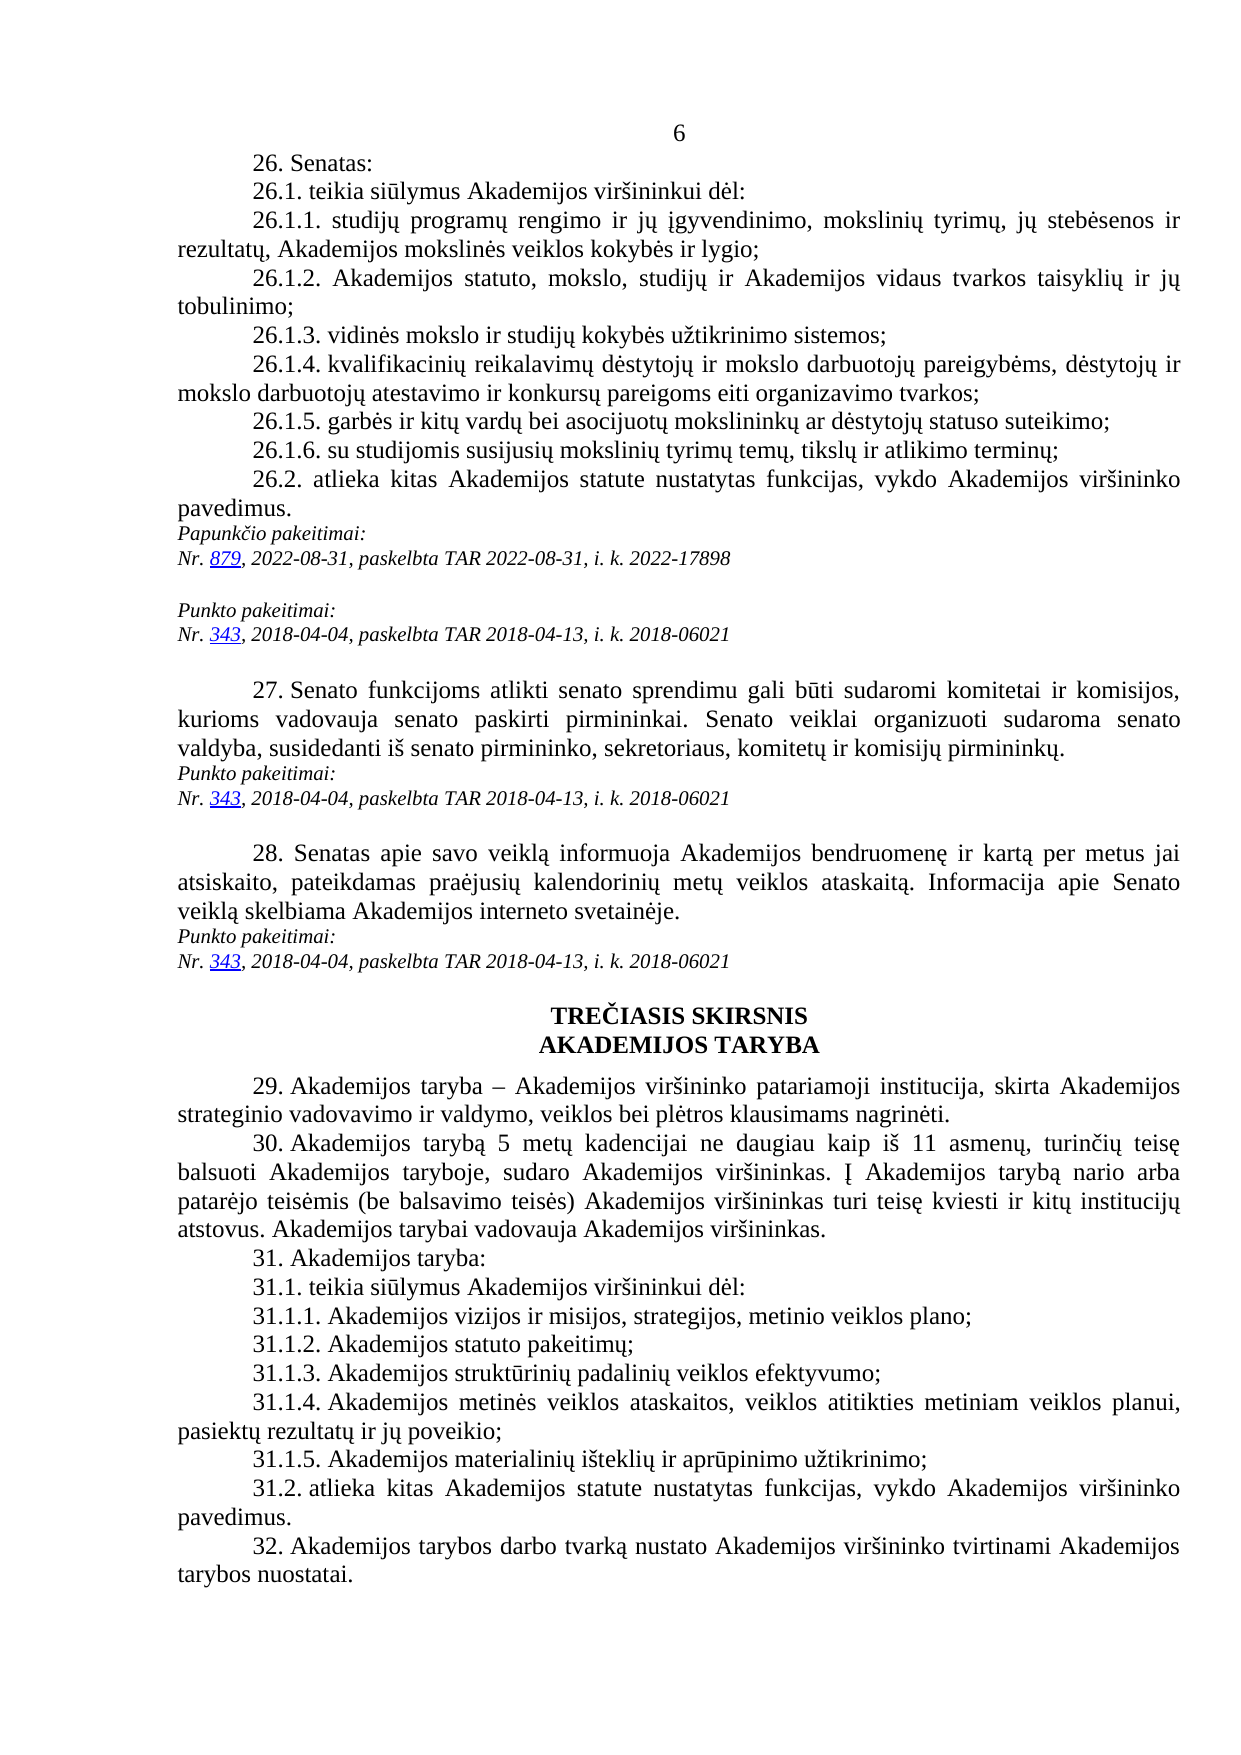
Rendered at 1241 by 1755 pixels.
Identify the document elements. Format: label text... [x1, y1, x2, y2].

text Nr. 343, 2018-04-04, paskelbta TAR 2018-04-13, i. k. 2018-06021 [177, 622, 1181, 646]
text 31.1.1. Akademijos vizijos ir misijos, strategijos, metinio veiklos plano; [177, 1301, 1181, 1329]
text 26.1.6. su studijomis susijusių mokslinių tyrimų temų, tikslų ir atlikimo terminų; [177, 435, 1181, 464]
text 31.1.5. Akademijos materialinių išteklių ir aprūpinimo užtikrinimo; [177, 1444, 1181, 1473]
text Nr. 343, 2018-04-04, paskelbta TAR 2018-04-13, i. k. 2018-06021 [177, 948, 1181, 973]
text 31.2. atlieka kitas Akademijos statute nustatytas funkcijas, vykdo Akademijos viršininko pavedimus. [177, 1473, 1181, 1531]
text 26.1.1. studijų programų rengimo ir jų įgyvendinimo, mokslinių tyrimų, jų stebėsenos ir rezultatų, Akademijos mokslinės veiklos kokybės ir lygio; [177, 205, 1181, 263]
text 31.1.2. Akademijos statuto pakeitimų; [177, 1329, 1181, 1358]
text 26.1.4. kvalifikacinių reikalavimų dėstytojų ir mokslo darbuotojų pareigybėms, dėstytojų ir mokslo darbuotojų atestavimo ir konkursų pareigoms eiti organizavimo tvarkos; [177, 349, 1181, 406]
text 26.2. atlieka kitas Akademijos statute nustatytas funkcijas, vykdo Akademijos viršininko pavedimus. [177, 464, 1181, 521]
text 28. Senatas apie savo veiklą informuoja Akademijos bendruomenę ir kartą per metus jai atsiskaito, pateikdamas praėjusių kalendorinių metų veiklos ataskaitą. Informacija apie Senato veiklą skelbiama Akademijos interneto svetainėje. [177, 838, 1181, 924]
text 31. Akademijos taryba: [177, 1243, 1181, 1272]
text 31.1. teikia siūlymus Akademijos viršininkui dėl: [177, 1272, 1181, 1301]
text Punkto pakeitimai: [177, 924, 1181, 948]
text 27. Senato funkcijoms atlikti senato sprendimu gali būti sudaromi komitetai ir komisijos, kurioms vadovauja senato paskirti pirmininkai. Senato veiklai organizuoti sudaroma senato valdyba, susidedanti iš senato pirmininko, sekretoriaus, komitetų ir komisijų pirmininkų. [177, 675, 1181, 761]
text 30. Akademijos tarybą 5 metų kadencijai ne daugiau kaip iš 11 asmenų, turinčių teisę balsuoti Akademijos taryboje, sudaro Akademijos viršininkas. Į Akademijos tarybą nario arba patarėjo teisėmis (be balsavimo teisės) Akademijos viršininkas turi teisę kviesti ir kitų institucijų atstovus. Akademijos tarybai vadovauja Akademijos viršininkas. [177, 1128, 1181, 1243]
text Nr. 343, 2018-04-04, paskelbta TAR 2018-04-13, i. k. 2018-06021 [177, 785, 1181, 809]
text Papunkčio pakeitimai: [177, 521, 1181, 545]
text TREČIASIS SKIRSNIS [177, 1001, 1181, 1030]
text Nr. 879, 2022-08-31, paskelbta TAR 2022-08-31, i. k. 2022-17898 [177, 545, 1181, 569]
text AKADEMIJOS TARYBA [177, 1030, 1181, 1059]
text 32. Akademijos tarybos darbo tvarką nustato Akademijos viršininko tvirtinami Akademijos tarybos nuostatai. [177, 1531, 1181, 1588]
text 29. Akademijos taryba – Akademijos viršininko patariamoji institucija, skirta Akademijos strateginio vadovavimo ir valdymo, veiklos bei plėtros klausimams nagrinėti. [177, 1071, 1181, 1128]
text 26. Senatas: [177, 148, 1181, 176]
text 26.1. teikia siūlymus Akademijos viršininkui dėl: [177, 176, 1181, 205]
text Punkto pakeitimai: [177, 761, 1181, 785]
text 26.1.5. garbės ir kitų vardų bei asocijuotų mokslininkų ar dėstytojų statuso suteikimo; [177, 406, 1181, 435]
text 26.1.2. Akademijos statuto, mokslo, studijų ir Akademijos vidaus tvarkos taisyklių ir jų tobulinimo; [177, 263, 1181, 320]
text 26.1.3. vidinės mokslo ir studijų kokybės užtikrinimo sistemos; [177, 320, 1181, 349]
text 31.1.4. Akademijos metinės veiklos ataskaitos, veiklos atitikties metiniam veiklos planui, pasiektų rezultatų ir jų poveikio; [177, 1387, 1181, 1444]
text Punkto pakeitimai: [177, 598, 1181, 622]
text 31.1.3. Akademijos struktūrinių padalinių veiklos efektyvumo; [177, 1358, 1181, 1387]
